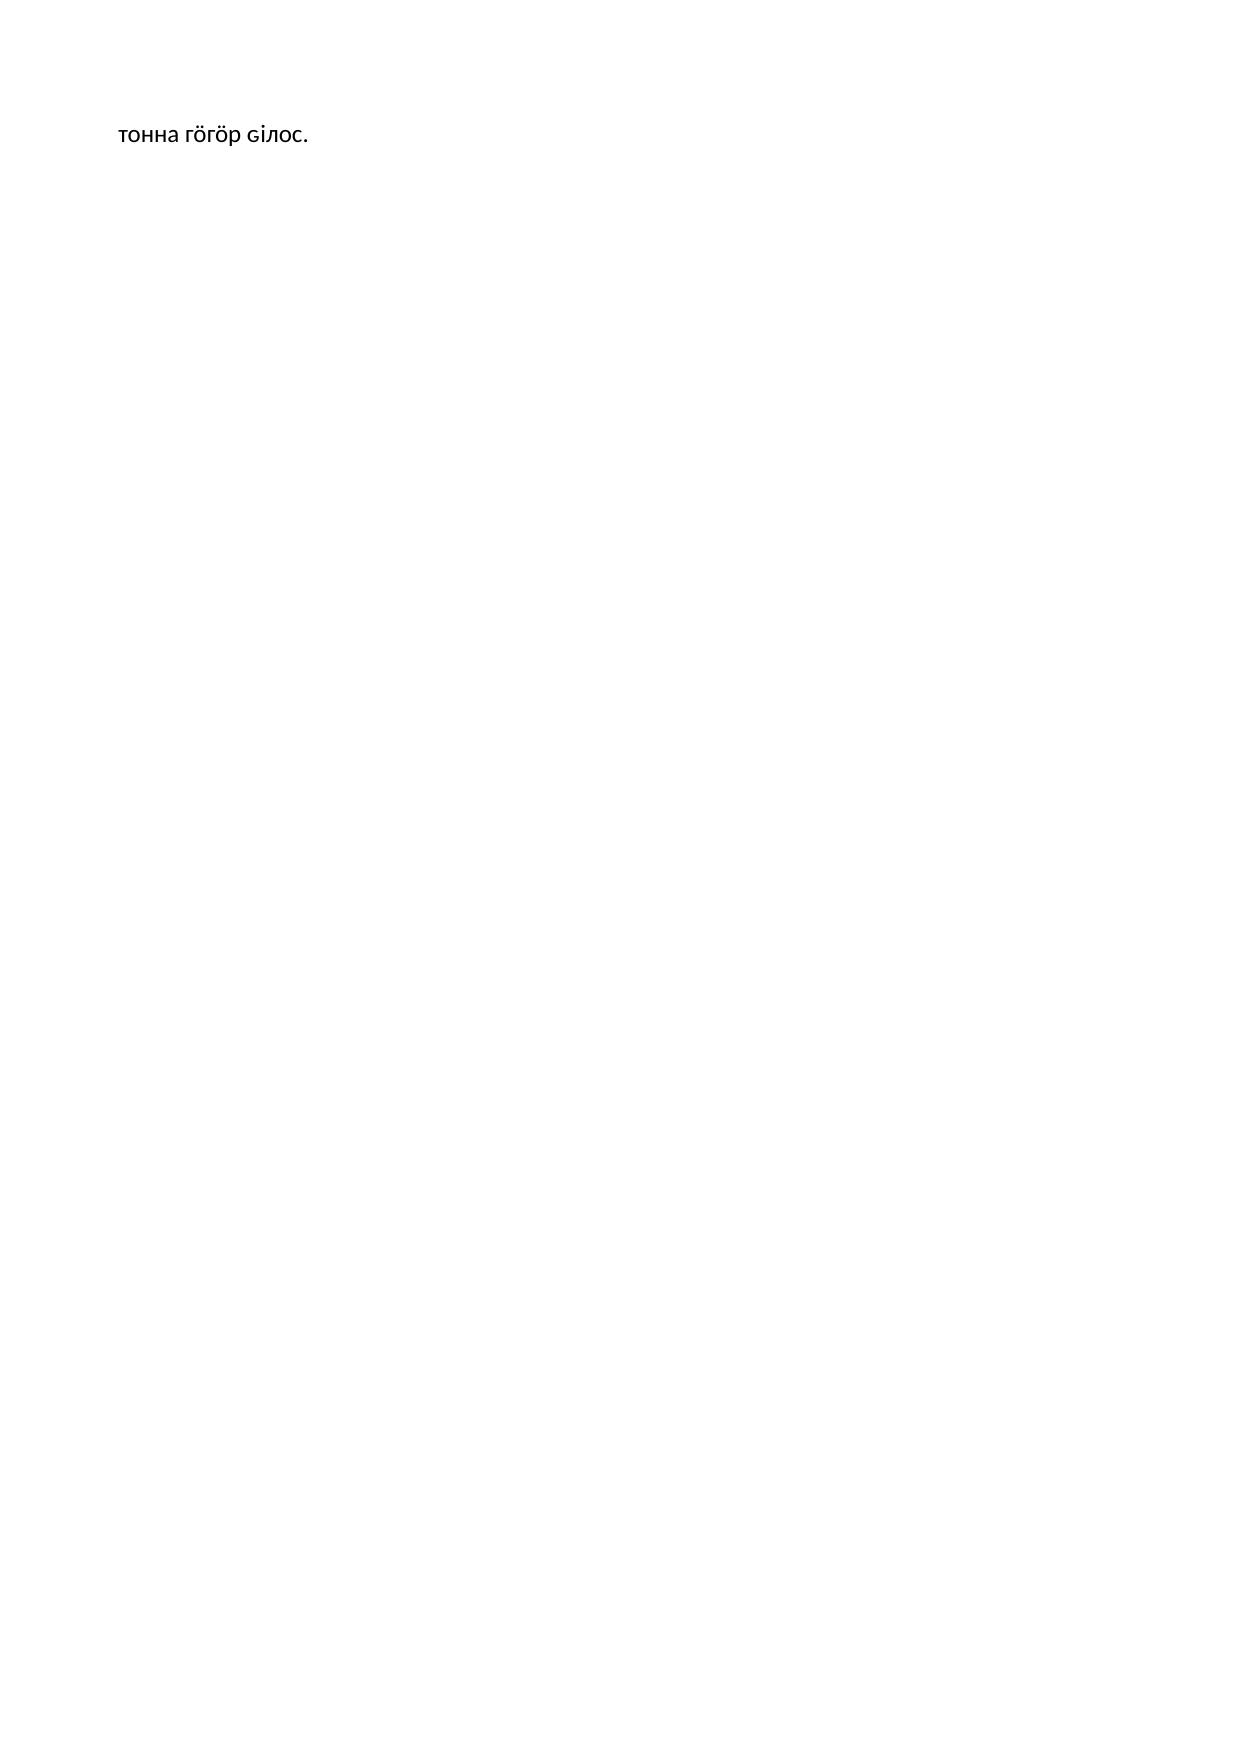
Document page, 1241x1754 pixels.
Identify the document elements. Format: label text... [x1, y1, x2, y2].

text тонна гӧгӧр ԍілос. [118, 118, 1122, 149]
